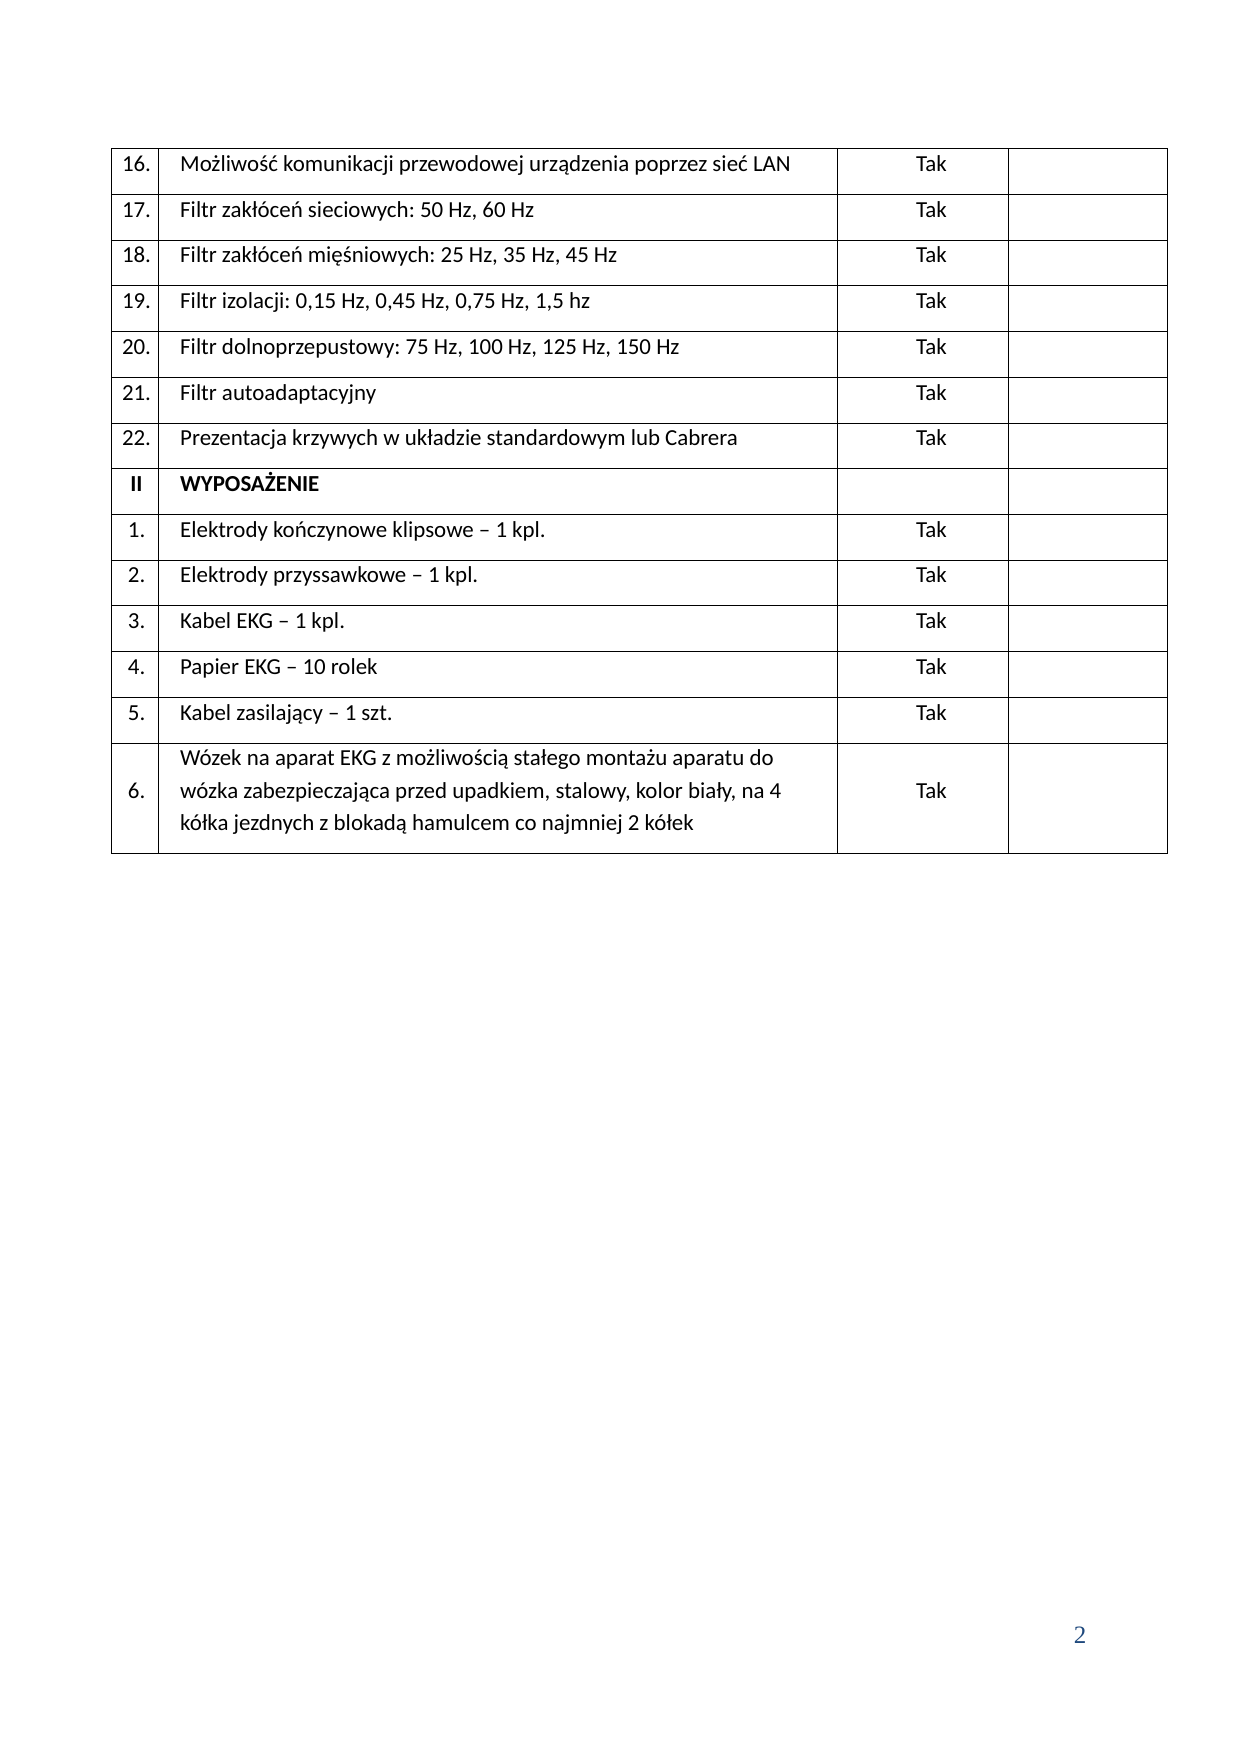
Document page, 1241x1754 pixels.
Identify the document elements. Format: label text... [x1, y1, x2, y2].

table_cell 3. [112, 606, 158, 651]
table_cell 18. [112, 241, 158, 285]
table_cell Filtr dolnoprzepustowy: 75 Hz, 100 Hz, 125 Hz, 150 Hz [159, 332, 837, 377]
table_cell [1009, 378, 1167, 422]
table_cell [1009, 332, 1167, 377]
table_cell Tak [838, 149, 1008, 194]
table_cell Kabel zasilający – 1 szt. [159, 698, 837, 742]
table_cell 5. [112, 698, 158, 742]
table_cell 16. [112, 149, 158, 194]
table_cell Tak [838, 606, 1008, 651]
table_cell Tak [838, 424, 1008, 468]
table_cell Filtr zakłóceń mięśniowych: 25 Hz, 35 Hz, 45 Hz [159, 241, 837, 285]
table_cell Tak [838, 241, 1008, 285]
table_cell 17. [112, 195, 158, 239]
table_cell [1009, 241, 1167, 285]
table_cell [1009, 744, 1167, 853]
table_cell 2. [112, 561, 158, 605]
table_cell Tak [838, 698, 1008, 742]
table_cell Papier EKG – 10 rolek [159, 652, 837, 697]
table_cell [1009, 469, 1167, 514]
table_cell Wózek na aparat EKG z możliwością stałego montażu aparatu do wózka zabezpieczająca przed upadkiem, stalowy, kolor biały, na 4 kółka jezdnych z blokadą hamulcem co najmniej 2 kółek [159, 744, 837, 853]
table_cell Elektrody przyssawkowe – 1 kpl. [159, 561, 837, 605]
table_cell Filtr autoadaptacyjny [159, 378, 837, 422]
table_cell [838, 469, 1008, 514]
table_cell [1009, 606, 1167, 651]
table_cell 1. [112, 515, 158, 559]
table_cell Tak [838, 561, 1008, 605]
table_cell 20. [112, 332, 158, 377]
table_cell Tak [838, 652, 1008, 697]
table_cell [1009, 652, 1167, 697]
table_cell 6. [112, 744, 158, 853]
table_cell 22. [112, 424, 158, 468]
table_cell Filtr zakłóceń sieciowych: 50 Hz, 60 Hz [159, 195, 837, 239]
table_cell [1009, 424, 1167, 468]
table_cell Możliwość komunikacji przewodowej urządzenia poprzez sieć LAN [159, 149, 837, 194]
table_cell 4. [112, 652, 158, 697]
table_cell [1009, 515, 1167, 559]
table_cell [1009, 561, 1167, 605]
table_cell Tak [838, 286, 1008, 331]
table_cell 19. [112, 286, 158, 331]
table_cell 21. [112, 378, 158, 422]
table_cell Kabel EKG – 1 kpl. [159, 606, 837, 651]
table_cell [1009, 149, 1167, 194]
table_cell Tak [838, 744, 1008, 853]
table_cell Elektrody kończynowe klipsowe – 1 kpl. [159, 515, 837, 559]
table_cell Tak [838, 515, 1008, 559]
table_cell [1009, 195, 1167, 239]
table_cell WYPOSAŻENIE [159, 469, 837, 514]
table_cell [1009, 286, 1167, 331]
table_cell [1009, 698, 1167, 742]
table_cell II [112, 469, 158, 514]
table_cell Tak [838, 195, 1008, 239]
table_cell Prezentacja krzywych w układzie standardowym lub Cabrera [159, 424, 837, 468]
table_cell Tak [838, 332, 1008, 377]
table_cell Tak [838, 378, 1008, 422]
table_cell Filtr izolacji: 0,15 Hz, 0,45 Hz, 0,75 Hz, 1,5 hz [159, 286, 837, 331]
